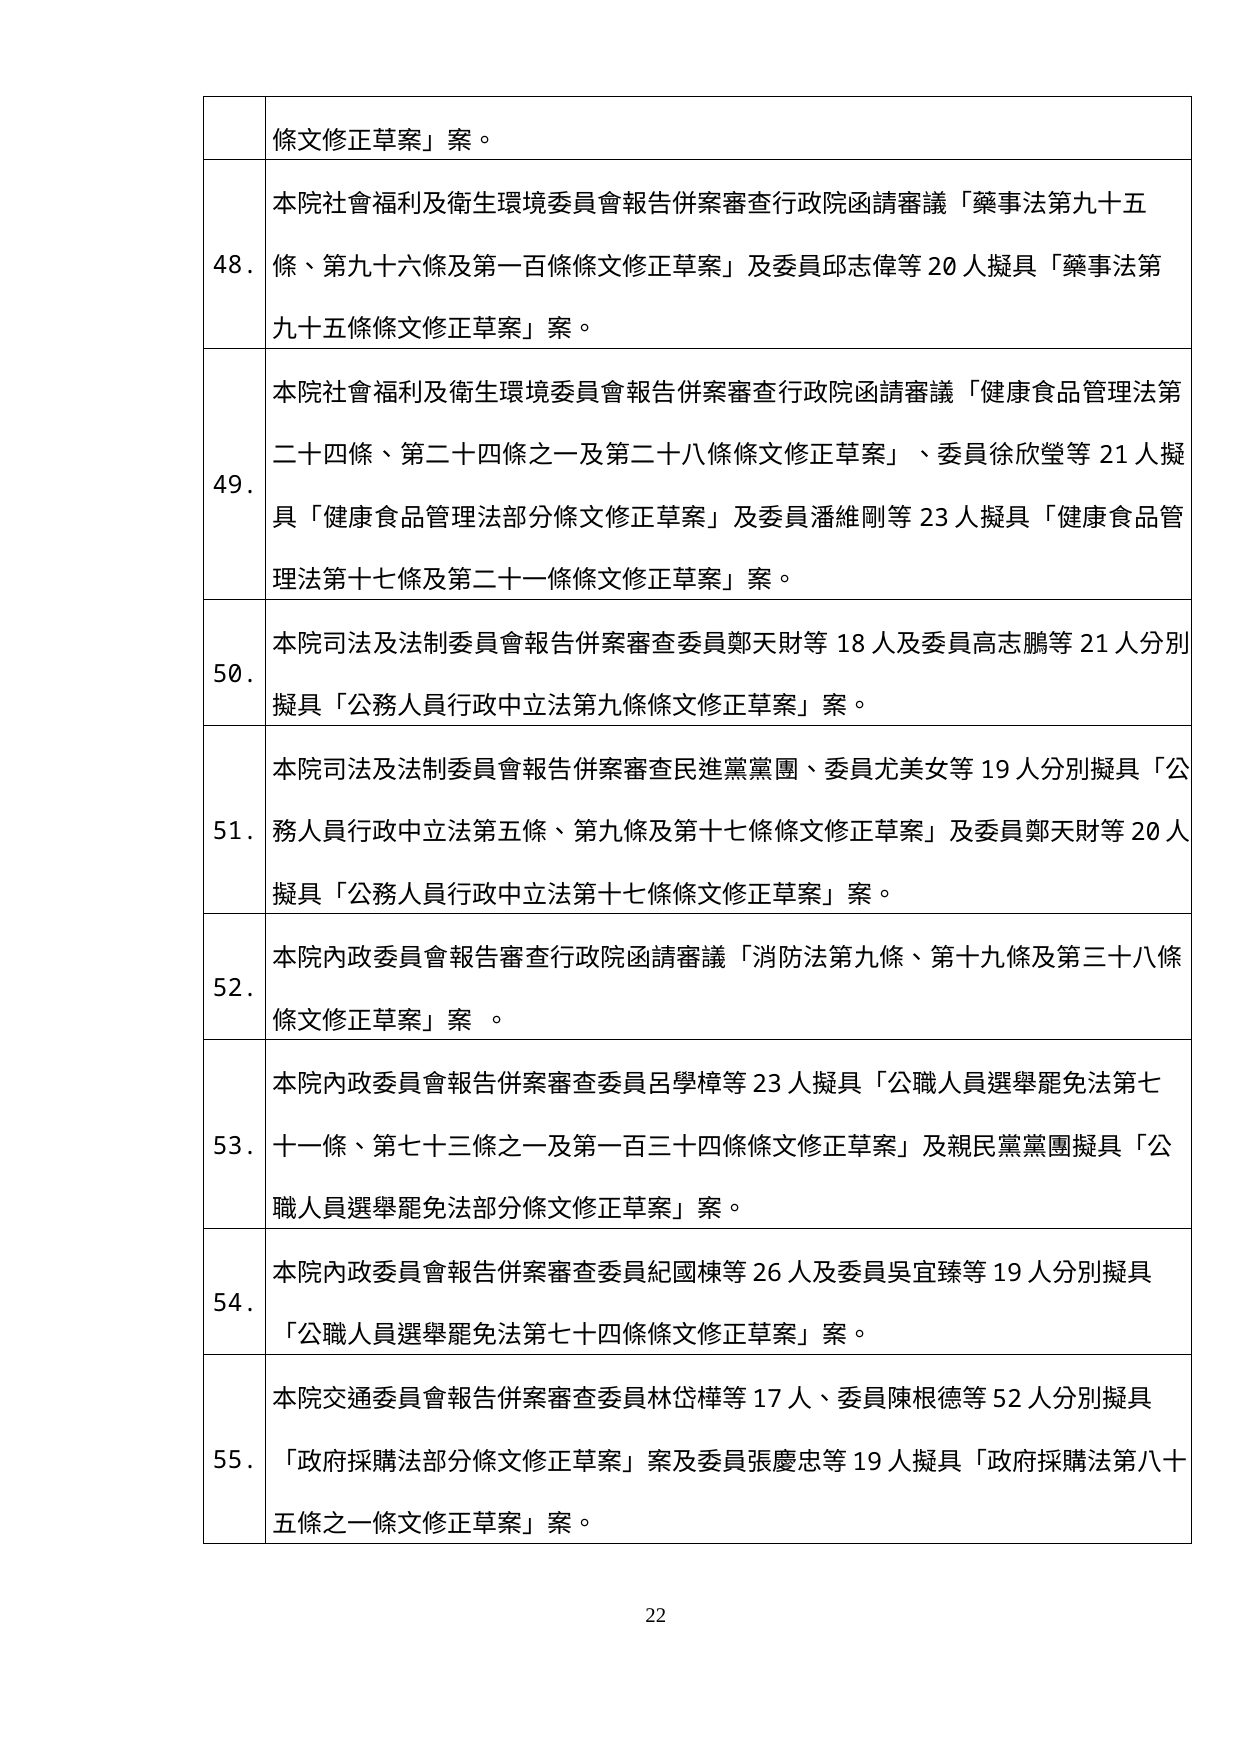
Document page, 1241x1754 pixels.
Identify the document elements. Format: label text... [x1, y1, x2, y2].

table_cell [204, 160, 265, 348]
table_cell [204, 1355, 265, 1542]
table_cell 本院社會福利及衛生環境委員會報告併案審查行政院函請審議「健康食品管理法第二十四條、第二十四條之一及第二十八條條文修正草案」、委員徐欣瑩等21人擬具「健康食品管理法部分條文修正草案」及委員潘維剛等23人擬具「健康食品管理法第十七條及第二十一條條文修正草案」案。 [266, 349, 1191, 599]
table_cell 本院內政委員會報告審查行政院函請審議「消防法第九條、第十九條及第三十八條條文修正草案」案 。 [266, 914, 1191, 1039]
table_cell [204, 1229, 265, 1354]
table_cell 本院社會福利及衛生環境委員會報告併案審查行政院函請審議「藥事法第九十五條、第九十六條及第一百條條文修正草案」及委員邱志偉等20人擬具「藥事法第九十五條條文修正草案」案。 [266, 160, 1191, 348]
table_cell 條文修正草案」案。 [266, 97, 1191, 159]
table_cell [204, 600, 265, 725]
table_cell [204, 726, 265, 913]
table_cell 本院內政委員會報告併案審查委員紀國棟等26人及委員吳宜臻等19人分別擬具「公職人員選舉罷免法第七十四條條文修正草案」案。 [266, 1229, 1191, 1354]
table_cell 本院司法及法制委員會報告併案審查委員鄭天財等18人及委員高志鵬等21人分別擬具「公務人員行政中立法第九條條文修正草案」案。 [266, 600, 1191, 725]
table_cell [204, 914, 265, 1039]
table_cell 本院交通委員會報告併案審查委員林岱樺等17人、委員陳根德等52人分別擬具「政府採購法部分條文修正草案」案及委員張慶忠等19人擬具「政府採購法第八十五條之一條文修正草案」案。 [266, 1355, 1191, 1542]
table_cell [204, 97, 265, 159]
table_cell 本院內政委員會報告併案審查委員呂學樟等23人擬具「公職人員選舉罷免法第七十一條、第七十三條之一及第一百三十四條條文修正草案」及親民黨黨團擬具「公職人員選舉罷免法部分條文修正草案」案。 [266, 1040, 1191, 1228]
table_cell [204, 1040, 265, 1228]
table_cell [204, 349, 265, 599]
table_cell 本院司法及法制委員會報告併案審查民進黨黨團、委員尤美女等19人分別擬具「公務人員行政中立法第五條、第九條及第十七條條文修正草案」及委員鄭天財等20人擬具「公務人員行政中立法第十七條條文修正草案」案。 [266, 726, 1191, 913]
